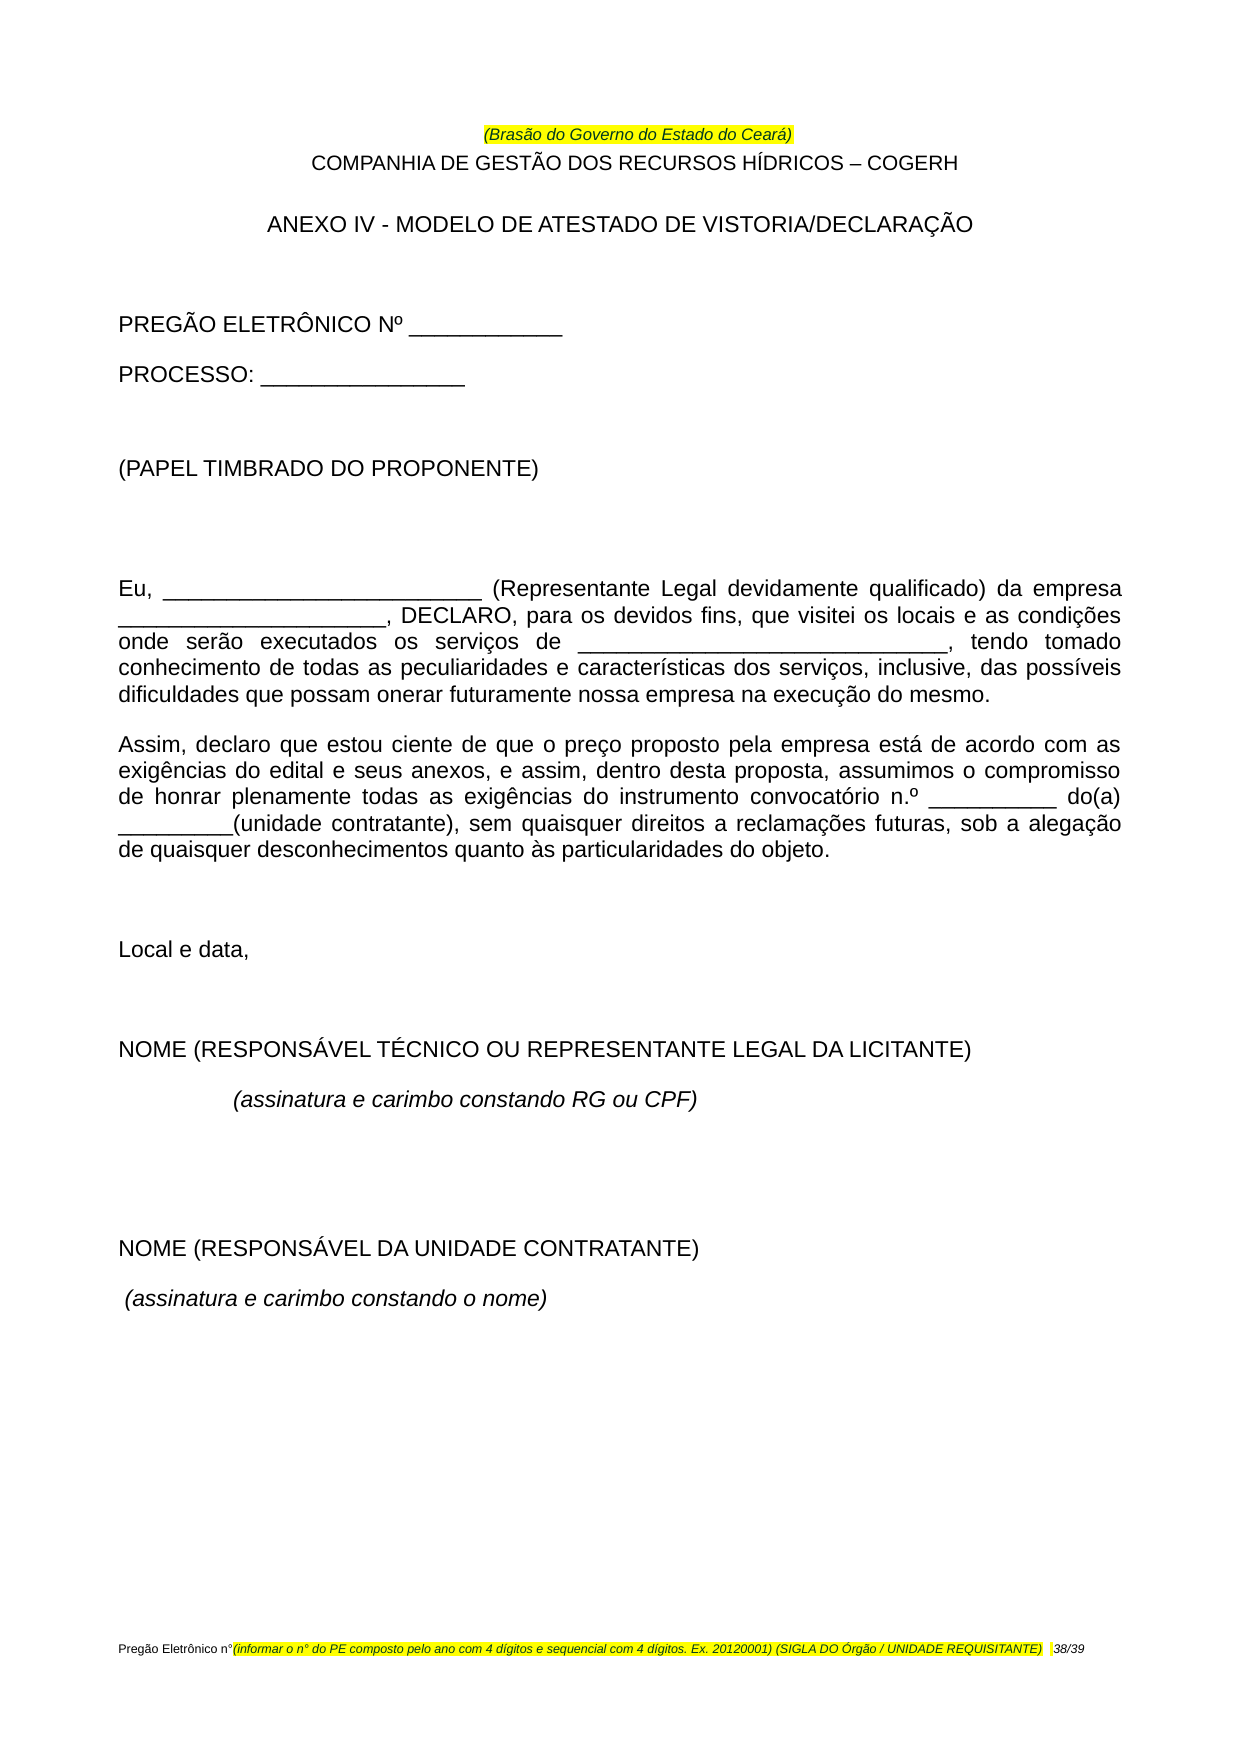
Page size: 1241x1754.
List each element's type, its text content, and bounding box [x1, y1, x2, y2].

text Eu, _________________________ (Representante Legal devidamente qualificado) da empresa _____________________, DECLARO, para os devidos fins, que visitei os locais e as condições onde serão executados os serviços de _____________________________, tendo tomado conhecimento de todas as peculiaridades e características dos serviços, inclusive, das possíveis dificuldades que possam onerar futuramente nossa empresa na execução do mesmo. [118, 575, 1122, 707]
text NOME (RESPONSÁVEL TÉCNICO OU REPRESENTANTE LEGAL DA LICITANTE) [118, 1036, 1122, 1062]
text PREGÃO ELETRÔNICO Nº ____________ [118, 311, 1122, 337]
text PROCESSO: ________________ [118, 361, 1122, 387]
text Local e data, [118, 936, 1122, 962]
text ANEXO IV - MODELO DE ATESTADO DE VISTORIA/DECLARAÇÃO [118, 211, 1122, 237]
text (PAPEL TIMBRADO DO PROPONENTE) [118, 455, 1122, 481]
text Assim, declaro que estou ciente de que o preço proposto pela empresa está de acordo com as exigências do edital e seus anexos, e assim, dentro desta proposta, assumimos o compromisso de honrar plenamente todas as exigências do instrumento convocatório n.º __________ do(a) _________(unidade contratante), sem quaisquer direitos a reclamações futuras, sob a alegação de quaisquer desconhecimentos quanto às particularidades do objeto. [118, 731, 1122, 862]
text (assinatura e carimbo constando RG ou CPF) [118, 1086, 1122, 1112]
text (assinatura e carimbo constando o nome) [118, 1285, 1122, 1311]
text NOME (RESPONSÁVEL DA UNIDADE CONTRATANTE) [118, 1235, 1122, 1262]
